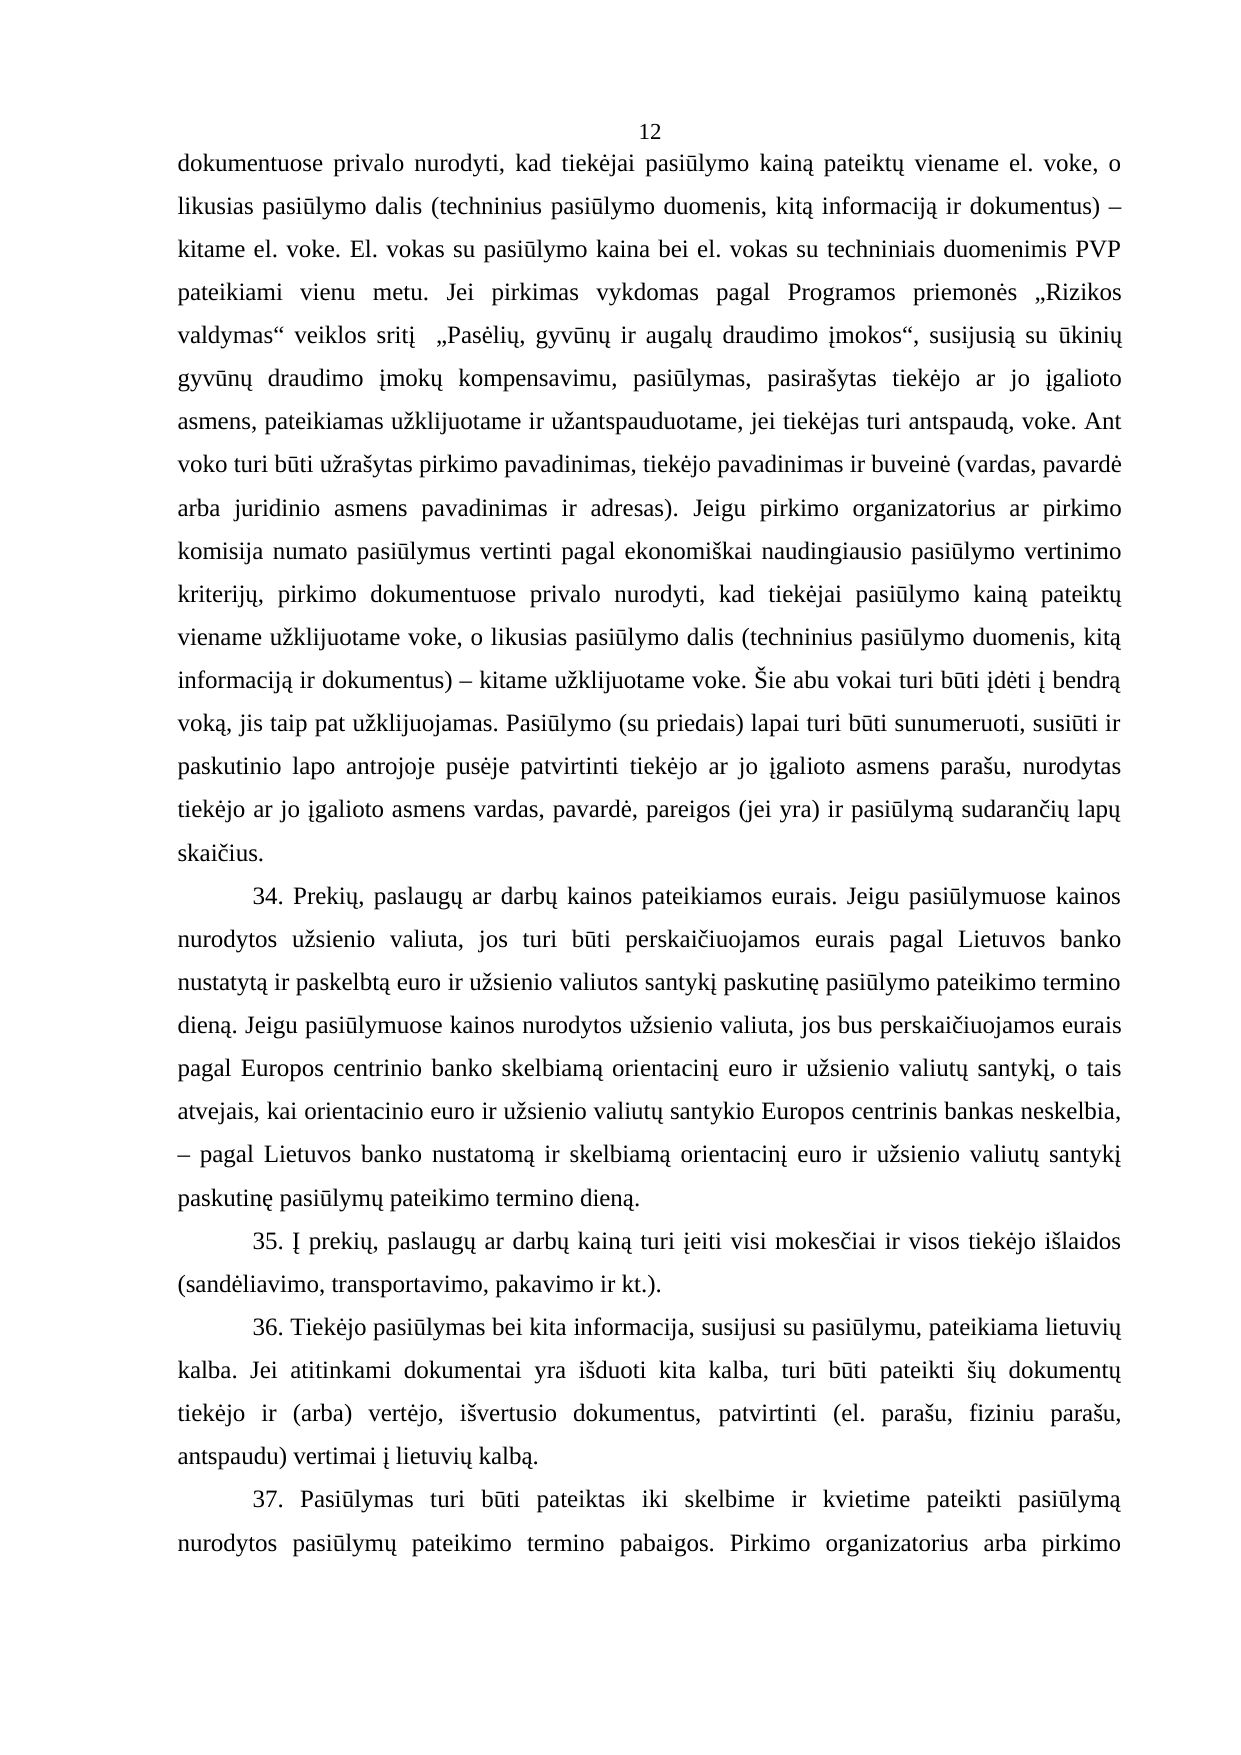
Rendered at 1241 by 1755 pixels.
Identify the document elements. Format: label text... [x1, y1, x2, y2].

text dokumentuose privalo nurodyti, kad tiekėjai pasiūlymo kainą pateiktų viename el. voke, o likusias pasiūlymo dalis (techninius pasiūlymo duomenis, kitą informaciją ir dokumentus) – kitame el. voke. El. vokas su pasiūlymo kaina bei el. vokas su techniniais duomenimis PVP pateikiami vienu metu. Jei pirkimas vykdomas pagal Programos priemonės „Rizikos valdymas“ veiklos sritį „Pasėlių, gyvūnų ir augalų draudimo įmokos“, susijusią su ūkinių gyvūnų draudimo įmokų kompensavimu, pasiūlymas, pasirašytas tiekėjo ar jo įgalioto asmens, pateikiamas užklijuotame ir užantspauduotame, jei tiekėjas turi antspaudą, voke. Ant voko turi būti užrašytas pirkimo pavadinimas, tiekėjo pavadinimas ir buveinė (vardas, pavardė arba juridinio asmens pavadinimas ir adresas). Jeigu pirkimo organizatorius ar pirkimo komisija numato pasiūlymus vertinti pagal ekonomiškai naudingiausio pasiūlymo vertinimo kriterijų, pirkimo dokumentuose privalo nurodyti, kad tiekėjai pasiūlymo kainą pateiktų viename užklijuotame voke, o likusias pasiūlymo dalis (techninius pasiūlymo duomenis, kitą informaciją ir dokumentus) – kitame užklijuotame voke. Šie abu vokai turi būti įdėti į bendrą voką, jis taip pat užklijuojamas. Pasiūlymo (su priedais) lapai turi būti sunumeruoti, susiūti ir paskutinio lapo antrojoje pusėje patvirtinti tiekėjo ar jo įgalioto asmens parašu, nurodytas tiekėjo ar jo įgalioto asmens vardas, pavardė, pareigos (jei yra) ir pasiūlymą sudarančių lapų skaičius. [177, 148, 1122, 866]
text 35. Į prekių, paslaugų ar darbų kainą turi įeiti visi mokesčiai ir visos tiekėjo išlaidos (sandėliavimo, transportavimo, pakavimo ir kt.). [177, 1226, 1122, 1298]
text 34. Prekių, paslaugų ar darbų kainos pateikiamos eurais. Jeigu pasiūlymuose kainos nurodytos užsienio valiuta, jos turi būti perskaičiuojamos eurais pagal Lietuvos banko nustatytą ir paskelbtą euro ir užsienio valiutos santykį paskutinę pasiūlymo pateikimo termino dieną. Jeigu pasiūlymuose kainos nurodytos užsienio valiuta, jos bus perskaičiuojamos eurais pagal Europos centrinio banko skelbiamą orientacinį euro ir užsienio valiutų santykį, o tais atvejais, kai orientacinio euro ir užsienio valiutų santykio Europos centrinis bankas neskelbia, – pagal Lietuvos banko nustatomą ir skelbiamą orientacinį euro ir užsienio valiutų santykį paskutinę pasiūlymų pateikimo termino dieną. [177, 881, 1122, 1211]
text 37. Pasiūlymas turi būti pateiktas iki skelbime ir kvietime pateikti pasiūlymą nurodytos pasiūlymų pateikimo termino pabaigos. Pirkimo organizatorius arba pirkimo [177, 1484, 1122, 1556]
text 36. Tiekėjo pasiūlymas bei kita informacija, susijusi su pasiūlymu, pateikiama lietuvių kalba. Jei atitinkami dokumentai yra išduoti kita kalba, turi būti pateikti šių dokumentų tiekėjo ir (arba) vertėjo, išvertusio dokumentus, patvirtinti (el. parašu, fiziniu parašu, antspaudu) vertimai į lietuvių kalbą. [177, 1312, 1122, 1470]
